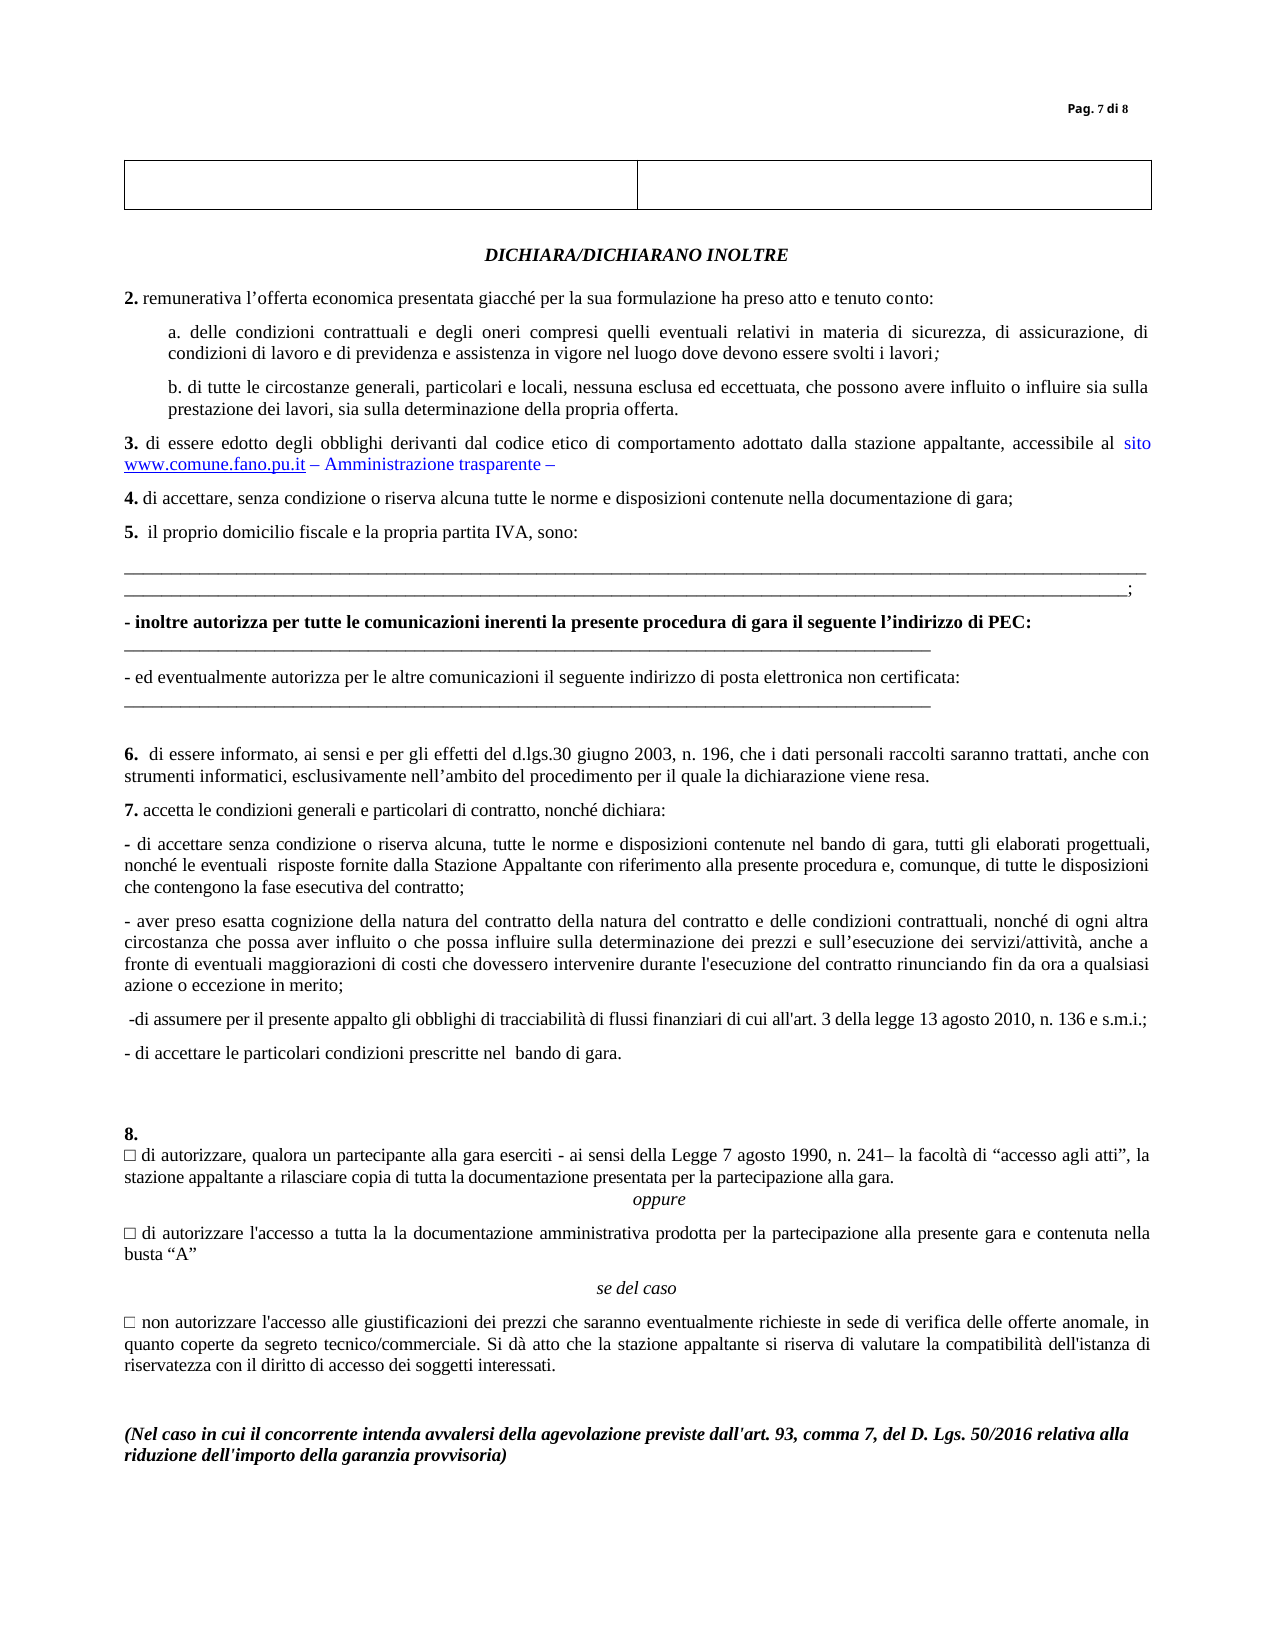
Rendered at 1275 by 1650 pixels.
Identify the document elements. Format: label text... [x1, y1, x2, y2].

text - ed eventualmente autorizza per le altre comunicazioni il seguente indirizzo di posta elettronica non certificata: ______________________________________________________________________________________ [124, 666, 1151, 709]
text a. delle condizioni contrattuali e degli oneri compresi quelli eventuali relativi in materia di sicurezza, di assicurazione, di condizioni di lavoro e di previdenza e assistenza in vigore nel luogo dove devono essere svolti i lavori; [168, 321, 1151, 364]
text 4. di accettare, senza condizione o riserva alcuna tutte le norme e disposizioni contenute nella documentazione di gara; [124, 487, 1151, 509]
text b. di tutte le circostanze generali, particolari e locali, nessuna esclusa ed eccettuata, che possono avere influito o influire sia sulla prestazione dei lavori, sia sulla determinazione della propria offerta. [168, 376, 1151, 419]
text -di assumere per il presente appalto gli obblighi di tracciabilità di flussi finanziari di cui all'art. 3 della legge 13 agosto 2010, n. 136 e s.m.i.; [124, 1008, 1151, 1030]
text - inoltre autorizza per tutte le comunicazioni inerenti la presente procedura di gara il seguente l’indirizzo di PEC: ______________________________________________________________________________________ [124, 611, 1151, 654]
text - aver preso esatta cognizione della natura del contratto della natura del contratto e delle condizioni contrattuali, nonché di ogni altra circostanza che possa aver influito o che possa influire sulla determinazione dei prezzi e sull’esecuzione dei servizi/attività, anche a fronte di eventuali maggiorazioni di costi che dovessero intervenire durante l'esecuzione del contratto rinunciando fin da ora a qualsiasi azione o eccezione in merito; [124, 910, 1151, 996]
text ________________________________________________________________________________________________________________________________________________________________________________________________________________________; [124, 555, 1151, 598]
text 5. il proprio domicilio fiscale e la propria partita IVA, sono: [124, 521, 1151, 543]
text □ di autorizzare, qualora un partecipante alla gara eserciti - ai sensi della Legge 7 agosto 1990, n. 241– la facoltà di “accesso agli atti”, la stazione appaltante a rilasciare copia di tutta la documentazione presentata per la partecipazione alla gara. [124, 1144, 1151, 1187]
table_cell [638, 161, 1151, 209]
text (Nel caso in cui il concorrente intenda avvalersi della agevolazione previste dall'art. 93, comma 7, del D. Lgs. 50/2016 relativa alla riduzione dell'importo della garanzia provvisoria) [124, 1422, 1151, 1466]
table_cell [125, 161, 637, 209]
text 3. di essere edotto degli obblighi derivanti dal codice etico di comportamento adottato dalla stazione appaltante, accessibile al sito www.comune.fano.pu.it – Amministrazione trasparente – [124, 432, 1151, 475]
text se del caso [124, 1277, 1151, 1299]
text - di accettare le particolari condizioni prescritte nel bando di gara. [124, 1042, 1151, 1064]
text - di accettare senza condizione o riserva alcuna, tutte le norme e disposizioni contenute nel bando di gara, tutti gli elaborati progettuali, nonché le eventuali risposte fornite dalla Stazione Appaltante con riferimento alla presente procedura e, comunque, di tutte le disposizioni che contengono la fase esecutiva del contratto; [124, 833, 1151, 897]
text □ di autorizzare l'accesso a tutta la la documentazione amministrativa prodotta per la partecipazione alla presente gara e contenuta nella busta “A” [124, 1222, 1151, 1265]
list oppure [124, 1187, 1151, 1209]
text 6. di essere informato, ai sensi e per gli effetti del d.lgs.30 giugno 2003, n. 196, che i dati personali raccolti saranno trattati, anche con strumenti informatici, esclusivamente nell’ambito del procedimento per il quale la dichiarazione viene resa. [124, 743, 1151, 786]
text 7. accetta le condizioni generali e particolari di contratto, nonché dichiara: [124, 799, 1151, 820]
text 2. remunerativa l’offerta economica presentata giacché per la sua formulazione ha preso atto e tenuto conto: [124, 287, 1151, 308]
text Dichiara/dichiarano inoltre [124, 243, 1151, 265]
text □ non autorizzare l'accesso alle giustificazioni dei prezzi che saranno eventualmente richieste in sede di verifica delle offerte anomale, in quanto coperte da segreto tecnico/commerciale. Si dà atto che la stazione appaltante si riserva di valutare la compatibilità dell'istanza di riservatezza con il diritto di accesso dei soggetti interessati. [124, 1311, 1151, 1376]
text 8. [124, 1123, 1151, 1144]
